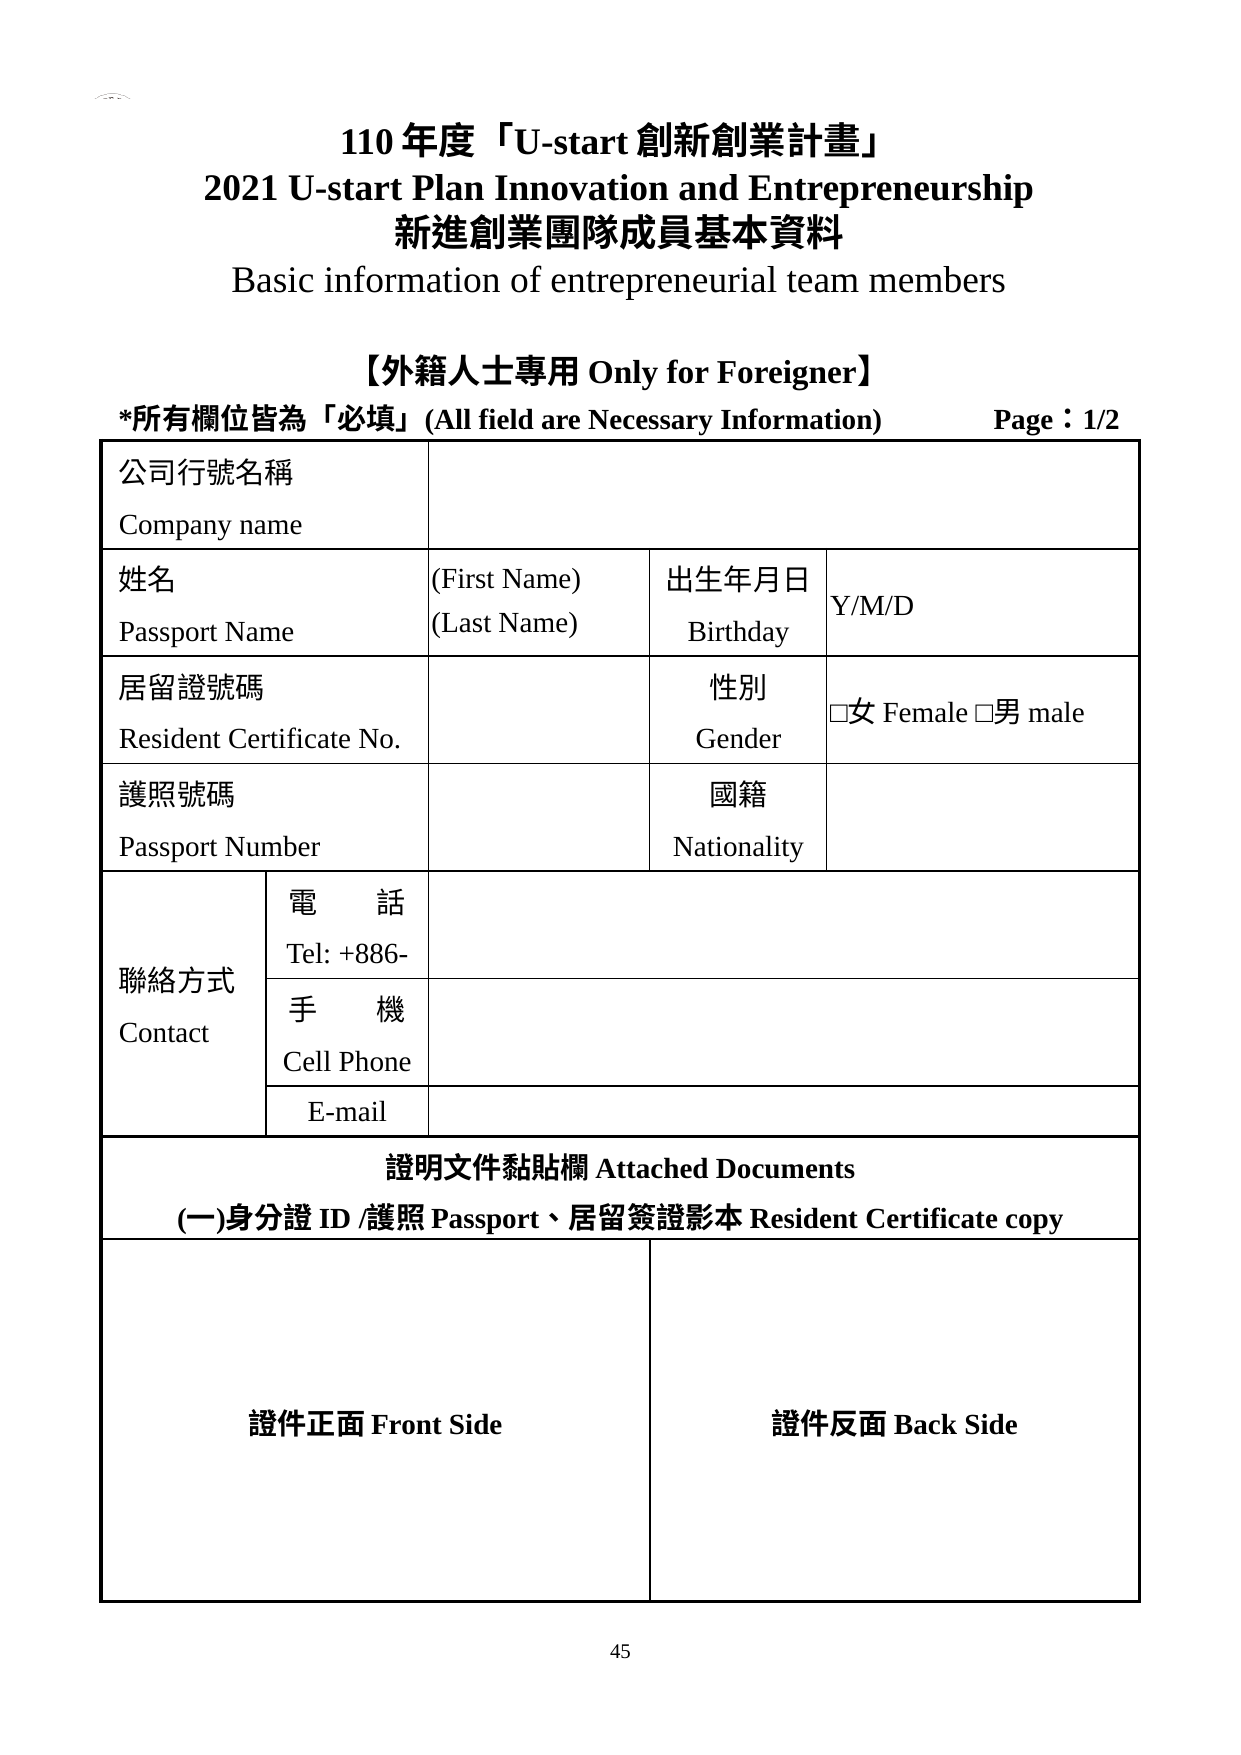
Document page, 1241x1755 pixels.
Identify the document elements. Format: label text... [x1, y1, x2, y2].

table_cell 證明文件黏貼欄Attached Documents (一)身分證ID /護照Passport、居留簽證影本Resident Certificate copy [103, 1138, 1138, 1238]
table_cell [429, 872, 1138, 977]
table_cell 聯絡方式 Contact [103, 872, 265, 1135]
table_cell E-mail [267, 1087, 428, 1135]
table_cell 手 機 Cell Phone [267, 979, 428, 1085]
table_cell 護照號碼 Passport Number [103, 764, 428, 870]
table_cell [827, 764, 1138, 870]
table_cell 電 話 Tel: +886- [267, 872, 428, 977]
table_header 公司行號名稱 Company name [103, 442, 428, 548]
table_header [429, 442, 1138, 548]
table_cell [429, 979, 1138, 1085]
table_cell 國籍 Nationality [650, 764, 826, 870]
text Basic information of entrepreneurial team members [118, 256, 1119, 301]
text 新進創業團隊成員基本資料 [118, 210, 1119, 256]
table_cell [429, 657, 649, 763]
table_cell 居留證號碼 Resident Certificate No. [103, 657, 428, 763]
table_cell [429, 764, 649, 870]
table_cell 證件正面Front Side [103, 1240, 649, 1600]
table_cell □女Female □男male [827, 657, 1138, 763]
text 110年度「U-start創新創業計畫」 [118, 118, 1119, 164]
table_cell 姓名 Passport Name [103, 550, 428, 655]
table_cell Y/M/D [827, 550, 1138, 655]
table_cell 性別 Gender [650, 657, 826, 763]
table_cell 證件反面Back Side [651, 1240, 1138, 1600]
text 2021 U-start Plan Innovation and Entrepreneurship [118, 164, 1119, 210]
table_cell (First Name) (Last Name) [429, 550, 649, 655]
text *所有欄位皆為「必填」(All field are Necessary Information) Page：1/2 [118, 393, 1119, 439]
table_cell [429, 1087, 1138, 1135]
text 【外籍人士專用Only for Foreigner】 [118, 347, 1119, 393]
table_cell 出生年月日 Birthday [650, 550, 826, 655]
